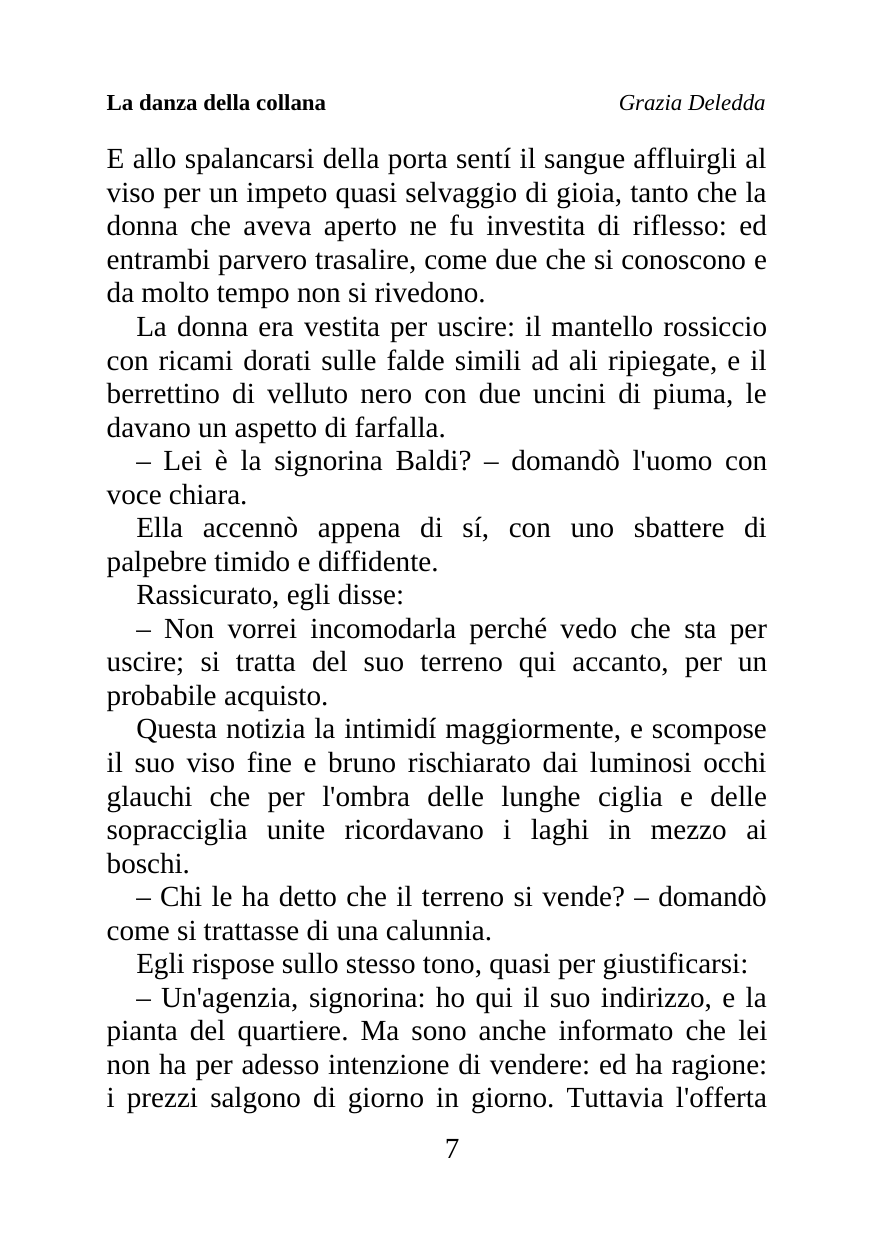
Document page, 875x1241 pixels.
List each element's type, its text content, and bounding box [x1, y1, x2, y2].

text – Un'agenzia, signorina: ho qui il suo indirizzo, e la pianta del quartiere. Ma sono anche informato che lei non ha per adesso intenzione di vendere: ed ha ragione: i prezzi salgono di giorno in giorno. Tuttavia l'offerta [106, 980, 768, 1114]
text La donna era vestita per uscire: il mantello rossiccio con ricami dorati sulle falde simili ad ali ripiegate, e il berrettino di velluto nero con due uncini di piuma, le davano un aspetto di farfalla. [106, 309, 768, 443]
text – Chi le ha detto che il terreno si vende? – domandò come si trattasse di una calunnia. [106, 879, 768, 946]
text – Non vorrei incomodarla perché vedo che sta per uscire; si tratta del suo terreno qui accanto, per un probabile acquisto. [106, 611, 768, 712]
text Questa notizia la intimidí maggiormente, e scompose il suo viso fine e bruno rischiarato dai luminosi occhi glauchi che per l'ombra delle lunghe ciglia e delle sopracciglia unite ricordavano i laghi in mezzo ai boschi. [106, 712, 768, 879]
text Egli rispose sullo stesso tono, quasi per giustificarsi: [106, 946, 768, 980]
text – Lei è la signorina Baldi? – domandò l'uomo con voce chiara. [106, 443, 768, 510]
text Rassicurato, egli disse: [106, 577, 768, 611]
text E allo spalancarsi della porta sentí il sangue affluirgli al viso per un impeto quasi selvaggio di gioia, tanto che la donna che aveva aperto ne fu investita di riflesso: ed entrambi parvero trasalire, come due che si conoscono e da molto tempo non si rivedono. [106, 141, 768, 309]
text Ella accennò appena di sí, con uno sbattere di palpebre timido e diffidente. [106, 510, 768, 577]
